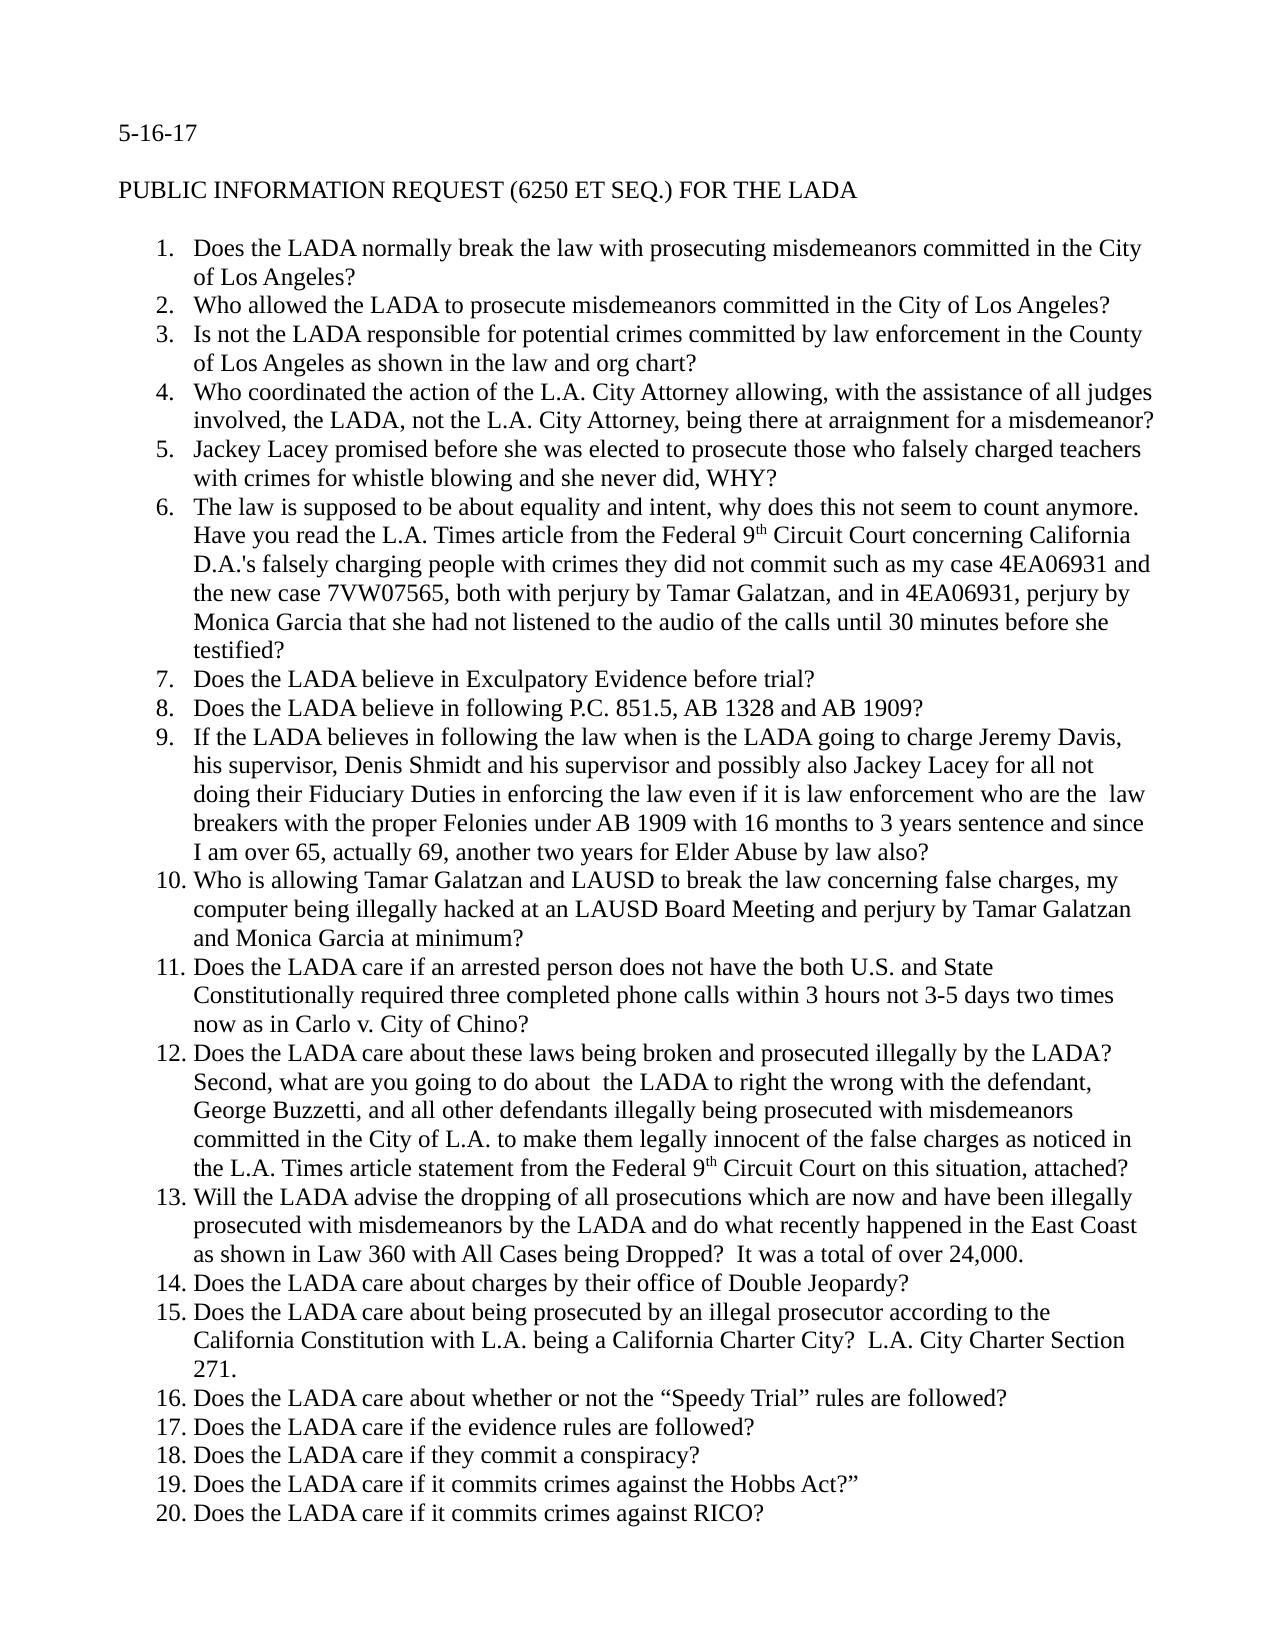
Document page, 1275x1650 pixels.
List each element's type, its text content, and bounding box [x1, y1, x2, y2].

list Does the LADA care if it commits crimes against the Hobbs Act?” [156, 1469, 1157, 1498]
list Does the LADA care if they commit a conspiracy? [156, 1441, 1157, 1469]
list Does the LADA care about charges by their office of Double Jeopardy? [156, 1268, 1157, 1297]
list Who coordinated the action of the L.A. City Attorney allowing, with the assistance of all judges involved, the LADA, not the L.A. City Attorney, being there at arraignment for a misdemeanor? [156, 377, 1157, 434]
list Does the LADA care if it commits crimes against RICO? [156, 1498, 1157, 1527]
list Does the LADA believe in Exculpatory Evidence before trial? [156, 664, 1157, 693]
list Who is allowing Tamar Galatzan and LAUSD to break the law concerning false charges, my computer being illegally hacked at an LAUSD Board Meeting and perjury by Tamar Galatzan and Monica Garcia at minimum? [156, 866, 1157, 952]
list Does the LADA care about whether or not the “Speedy Trial” rules are followed? [156, 1383, 1157, 1412]
list The law is supposed to be about equality and intent, why does this not seem to count anymore. Have you read the L.A. Times article from the Federal 9th Circuit Court concerning California D.A.'s falsely charging people with crimes they did not commit such as my case 4EA06931 and the new case 7VW07565, both with perjury by Tamar Galatzan, and in 4EA06931, perjury by Monica Garcia that she had not listened to the audio of the calls until 30 minutes before she testified? [156, 492, 1157, 664]
text 5-16-17 [118, 118, 1157, 147]
list Who allowed the LADA to prosecute misdemeanors committed in the City of Los Angeles? [156, 291, 1157, 319]
list Does the LADA normally break the law with prosecuting misdemeanors committed in the City of Los Angeles? [156, 233, 1157, 291]
list If the LADA believes in following the law when is the LADA going to charge Jeremy Davis, his supervisor, Denis Shmidt and his supervisor and possibly also Jackey Lacey for all not doing their Fiduciary Duties in enforcing the law even if it is law enforcement who are the law breakers with the proper Felonies under AB 1909 with 16 months to 3 years sentence and since I am over 65, actually 69, another two years for Elder Abuse by law also? [156, 722, 1157, 866]
list Does the LADA care if an arrested person does not have the both U.S. and State Constitutionally required three completed phone calls within 3 hours not 3-5 days two times now as in Carlo v. City of Chino? [156, 952, 1157, 1038]
list Does the LADA care about being prosecuted by an illegal prosecutor according to the California Constitution with L.A. being a California Charter City? L.A. City Charter Section 271. [156, 1297, 1157, 1383]
list Does the LADA believe in following P.C. 851.5, AB 1328 and AB 1909? [156, 693, 1157, 722]
list Is not the LADA responsible for potential crimes committed by law enforcement in the County of Los Angeles as shown in the law and org chart? [156, 319, 1157, 377]
text PUBLIC INFORMATION REQUEST (6250 ET SEQ.) FOR THE LADA [118, 176, 1157, 204]
list Jackey Lacey promised before she was elected to prosecute those who falsely charged teachers with crimes for whistle blowing and she never did, WHY? [156, 434, 1157, 492]
list Does the LADA care about these laws being broken and prosecuted illegally by the LADA? Second, what are you going to do about the LADA to right the wrong with the defendant, George Buzzetti, and all other defendants illegally being prosecuted with misdemeanors committed in the City of L.A. to make them legally innocent of the false charges as noticed in the L.A. Times article statement from the Federal 9th Circuit Court on this situation, attached? [156, 1038, 1157, 1182]
list Does the LADA care if the evidence rules are followed? [156, 1412, 1157, 1441]
list Will the LADA advise the dropping of all prosecutions which are now and have been illegally prosecuted with misdemeanors by the LADA and do what recently happened in the East Coast as shown in Law 360 with All Cases being Dropped? It was a total of over 24,000. [156, 1182, 1157, 1268]
